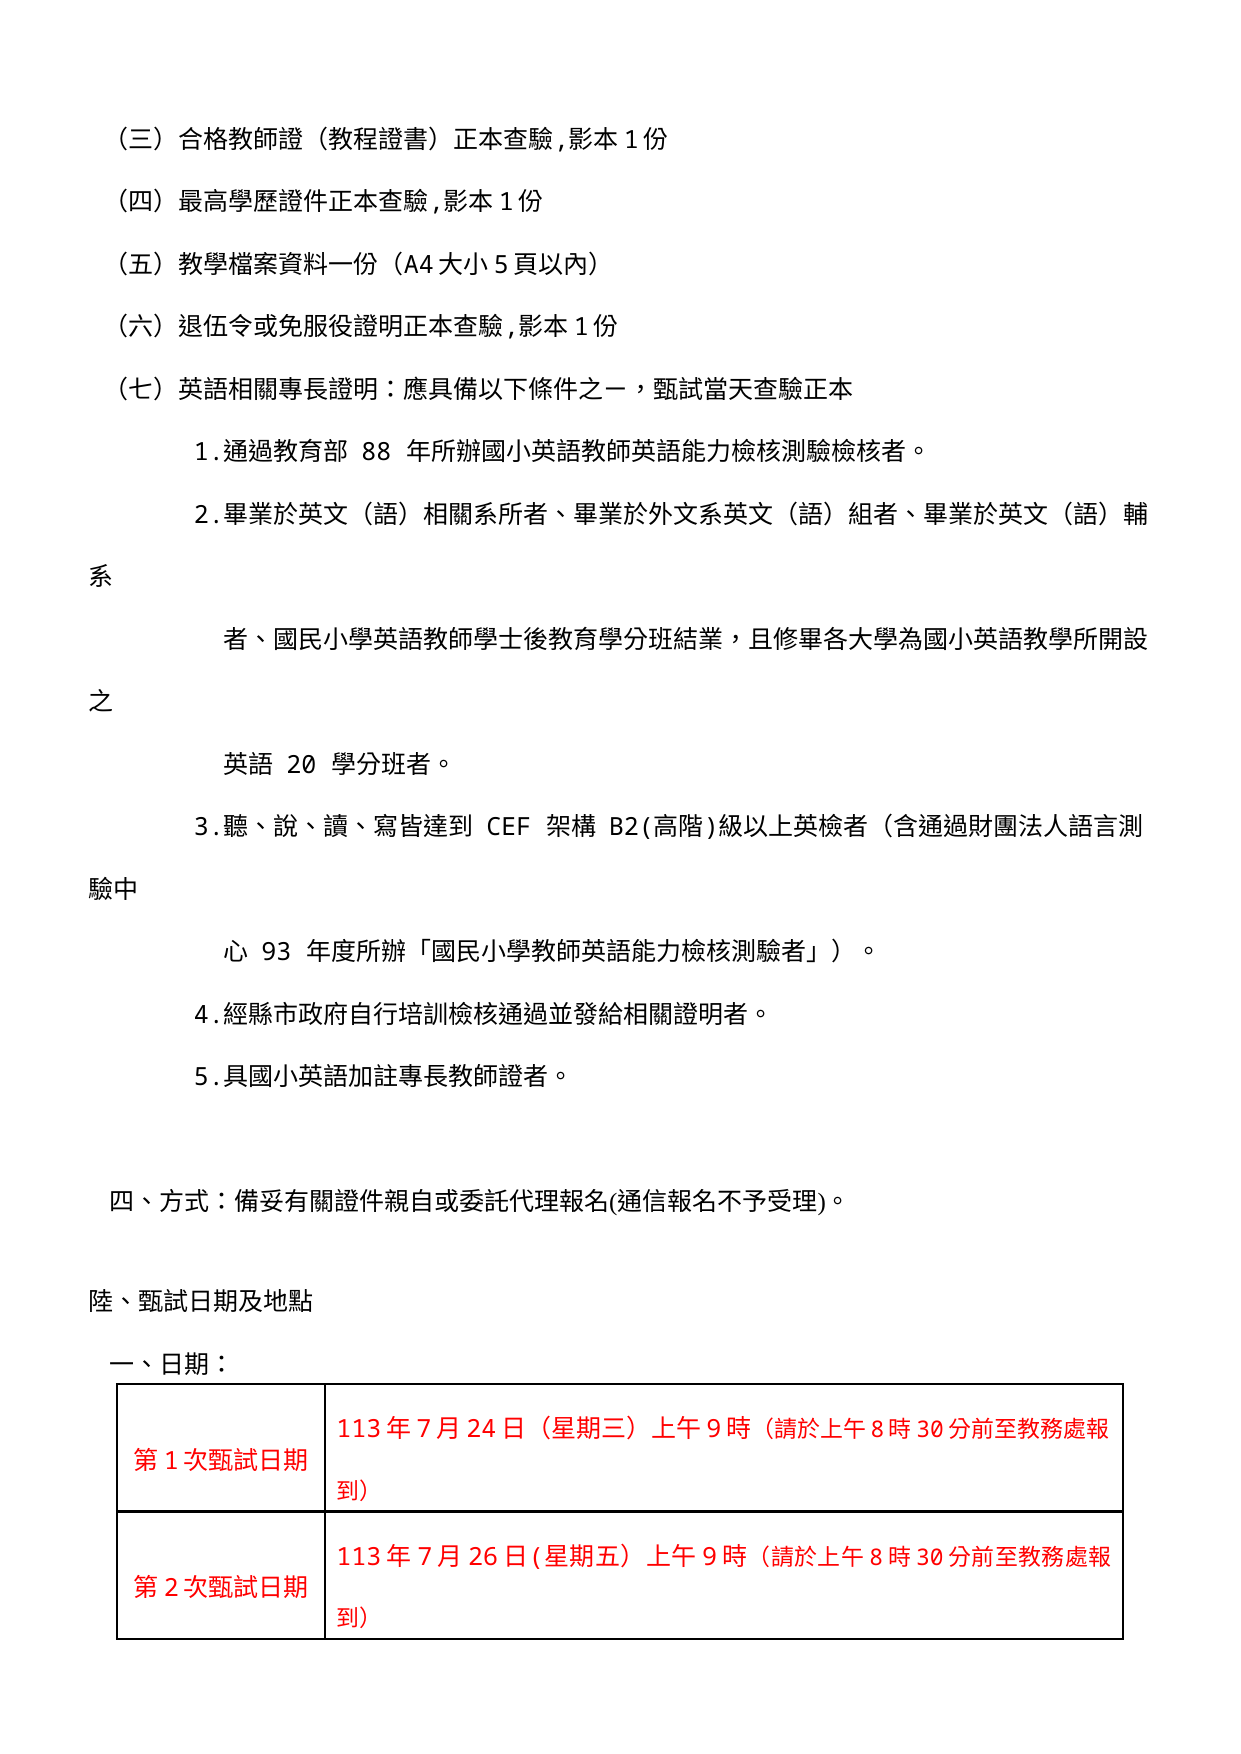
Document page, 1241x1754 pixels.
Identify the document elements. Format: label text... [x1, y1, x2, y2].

table_header 113年7月24日（星期三）上午9時（請於上午8時30分前至教務處報到） [326, 1385, 1122, 1510]
table_header 第1次甄試日期 [118, 1385, 324, 1510]
text （四）最高學歷證件正本查驗,影本1份 [89, 158, 1152, 221]
text 3.聽、說、讀、寫皆達到 CEF 架構 B2(高階)級以上英檢者（含通過財團法人語言測驗中 [89, 783, 1152, 908]
text 1.通過教育部 88 年所辦國小英語教師英語能力檢核測驗檢核者。 [89, 408, 1152, 471]
text 5.具國小英語加註專長教師證者。 [89, 1033, 1152, 1096]
text 2.畢業於英文（語）相關系所者、畢業於外文系英文（語）組者、畢業於英文（語）輔 系 [89, 471, 1152, 596]
text 者、國民小學英語教師學士後教育學分班結業，且修畢各大學為國小英語教學所開設之 [89, 596, 1152, 721]
table_cell 113年7月26日(星期五）上午9時（請於上午8時30分前至教務處報到） [326, 1513, 1122, 1637]
text 心 93 年度所辦「國民小學教師英語能力檢核測驗者」）。 [89, 908, 1152, 971]
text （五）教學檔案資料一份（A4大小5頁以內） [89, 221, 1152, 283]
text 一、日期： [109, 1321, 1152, 1383]
text 英語 20 學分班者。 [89, 721, 1152, 783]
text （三）合格教師證（教程證書）正本查驗,影本1份 [89, 96, 1152, 158]
text 4.經縣市政府自行培訓檢核通過並發給相關證明者。 [89, 971, 1152, 1033]
text 四、方式：備妥有關證件親自或委託代理報名(通信報名不予受理)。 [109, 1158, 1152, 1221]
text （六）退伍令或免服役證明正本查驗,影本1份 （七）英語相關專長證明：應具備以下條件之ㄧ，甄試當天查驗正本 [89, 283, 1152, 408]
table_cell 第2次甄試日期 [118, 1513, 324, 1637]
list 陸、甄試日期及地點 [89, 1258, 1152, 1321]
